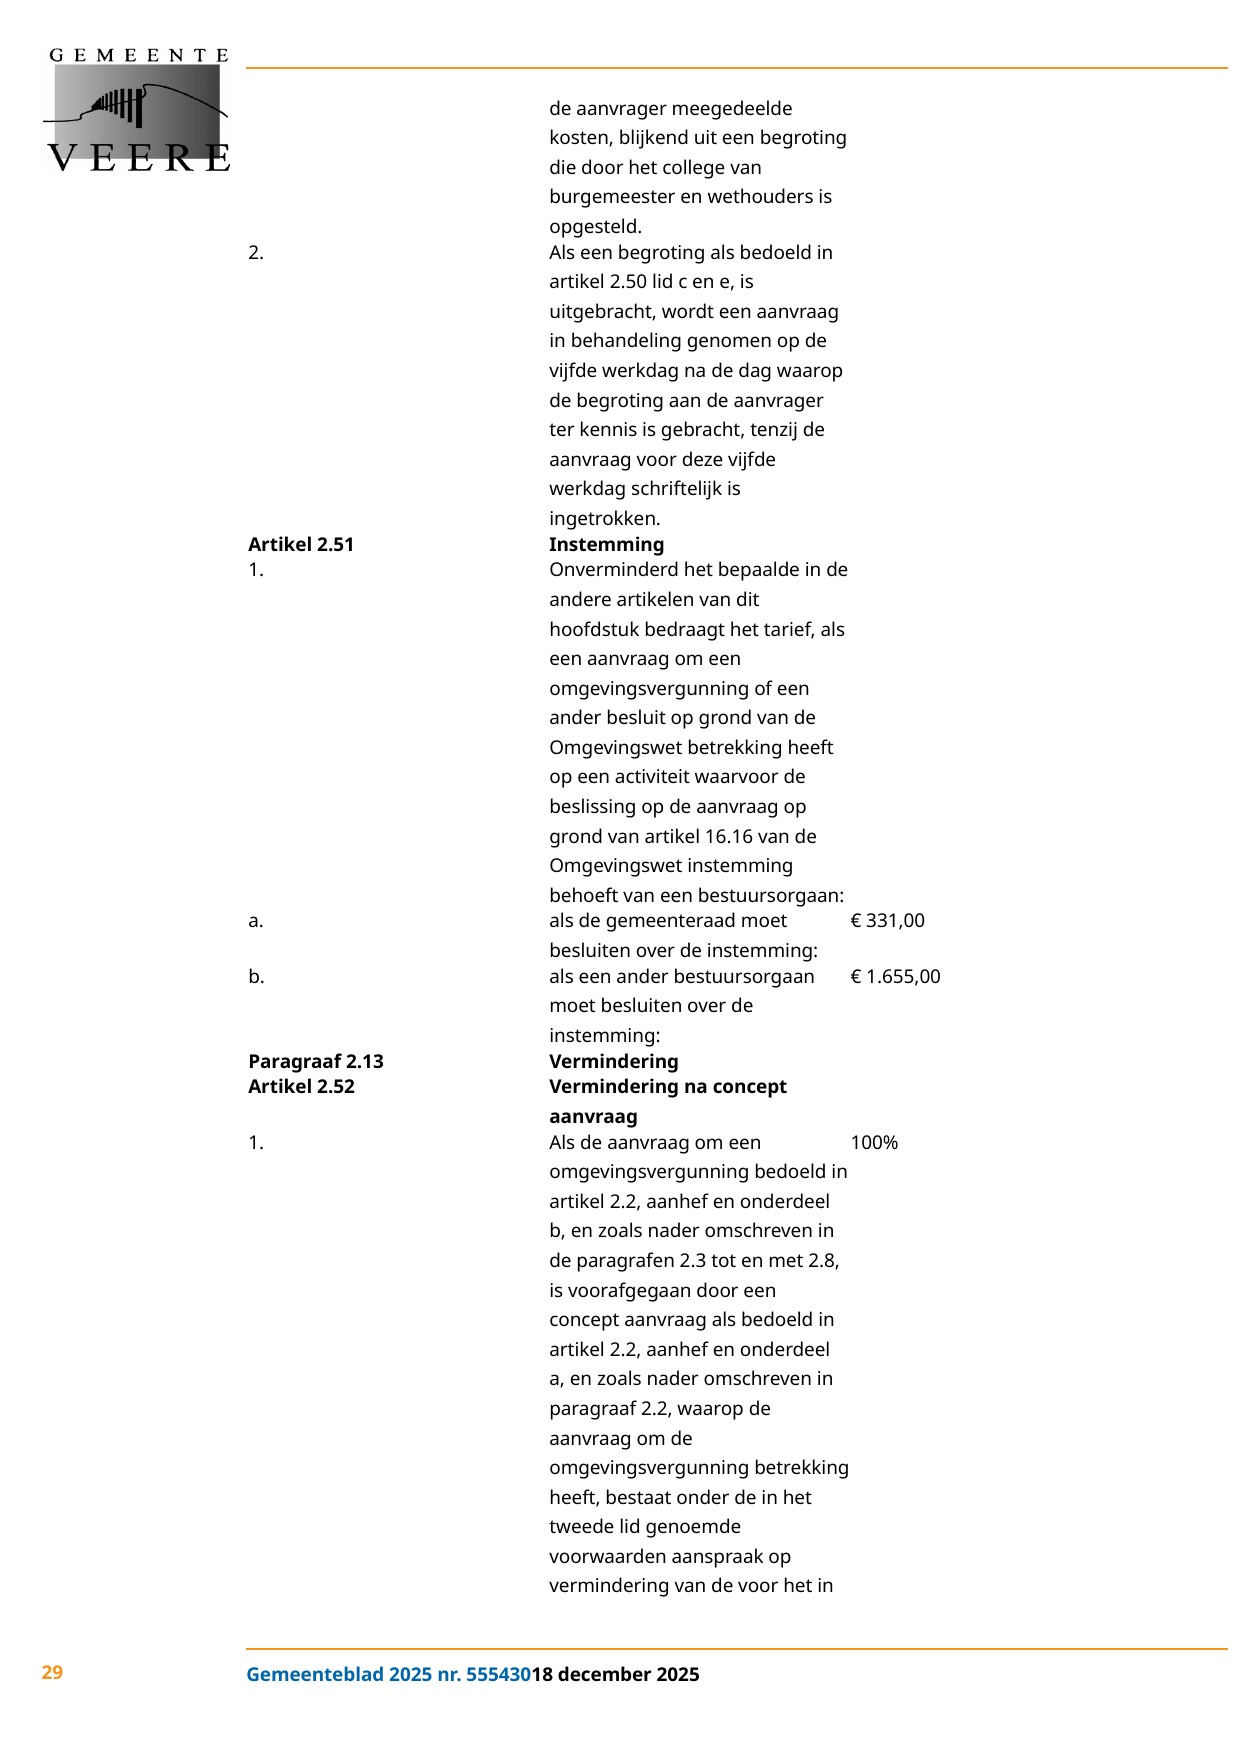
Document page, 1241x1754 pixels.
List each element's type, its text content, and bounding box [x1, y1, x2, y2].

table_cell [850, 95, 1152, 239]
table_cell Als een begroting als bedoeld in artikel 2.50 lid c en e, is uitgebracht, wordt een aanvraag in behandeling genomen op de vijfde werkdag na de dag waarop de begroting aan de aanvrager ter kennis is gebracht, tenzij de aanvraag voor deze vijfde werkdag schriftelijk is ingetrokken. [549, 239, 850, 531]
table_cell a. [248, 908, 549, 963]
picture [41, 47, 231, 172]
table_cell € 331,00 [850, 908, 1152, 963]
table_cell de aanvrager meegedeelde kosten, blijkend uit een begroting die door het college van burgemeester en wethouders is opgesteld. [549, 95, 850, 239]
table_cell [850, 239, 1152, 531]
table_cell Vermindering na concept aanvraag [549, 1074, 850, 1129]
table_cell Artikel 2.51 [248, 531, 549, 557]
table_cell Onverminderd het bepaalde in de andere artikelen van dit hoofdstuk bedraagt het tarief, als een aanvraag om een omgevingsvergunning of een ander besluit op grond van de Omgevingswet betrekking heeft op een activiteit waarvoor de beslissing op de aanvraag op grond van artikel 16.16 van de Omgevingswet instemming behoeft van een bestuursorgaan: [549, 557, 850, 908]
table_cell Als de aanvraag om een omgevingsvergunning bedoeld in artikel 2.2, aanhef en onderdeel b, en zoals nader omschreven in de paragrafen 2.3 tot en met 2.8, is voorafgegaan door een concept aanvraag als bedoeld in artikel 2.2, aanhef en onderdeel a, en zoals nader omschreven in paragraaf 2.2, waarop de aanvraag om de omgevingsvergunning betrekking heeft, bestaat onder de in het tweede lid genoemde voorwaarden aanspraak op vermindering van de voor het in [549, 1129, 850, 1598]
table_cell 100% [850, 1129, 1152, 1598]
table_cell Instemming [549, 531, 850, 557]
table_cell als de gemeenteraad moet besluiten over de instemming: [549, 908, 850, 963]
table_cell [850, 1048, 1152, 1074]
table_cell Vermindering [549, 1048, 850, 1074]
table_cell [850, 1074, 1152, 1129]
table_cell € 1.655,00 [850, 963, 1152, 1048]
table_cell Paragraaf 2.13 [248, 1048, 549, 1074]
table_cell [850, 531, 1152, 557]
table_cell als een ander bestuursorgaan moet besluiten over de instemming: [549, 963, 850, 1048]
table_cell 1. [248, 1129, 549, 1598]
table_cell Artikel 2.52 [248, 1074, 549, 1129]
table_cell [248, 95, 549, 239]
table_cell [850, 557, 1152, 908]
table_cell 2. [248, 239, 549, 531]
table_cell 1. [248, 557, 549, 908]
table_cell b. [248, 963, 549, 1048]
